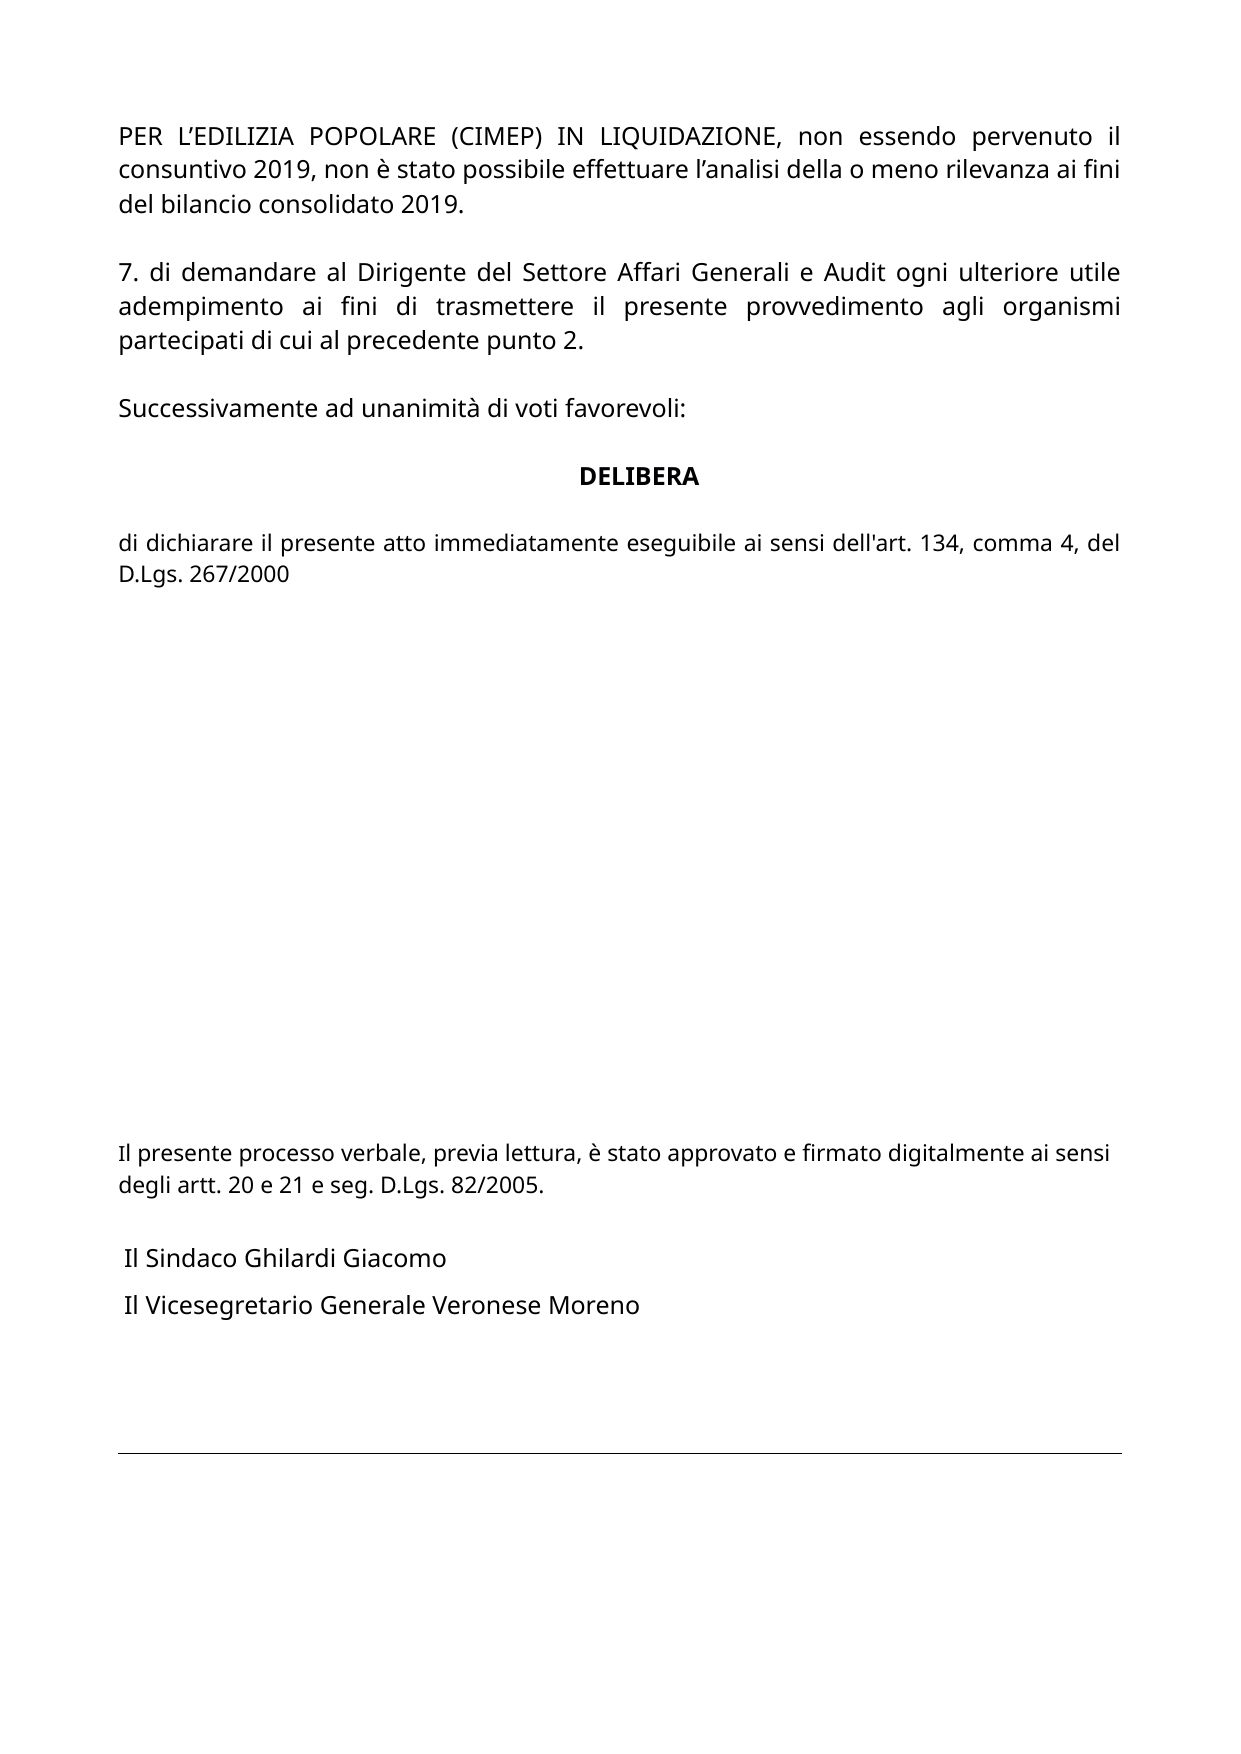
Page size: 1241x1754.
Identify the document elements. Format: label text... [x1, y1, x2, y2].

table_header [118, 1454, 1122, 1527]
table_cell [118, 1570, 620, 1612]
text DELIBERA [156, 459, 1122, 493]
table_cell [118, 1527, 620, 1569]
table_cell [1115, 1282, 1123, 1328]
text di dichiarare il presente atto immediatamente eseguibile ai sensi dell'art. 134, comma 4, del D.Lgs. 267/2000 [118, 527, 1122, 589]
table_header Il Sindaco Ghilardi Giacomo [118, 1231, 1115, 1282]
table_cell [620, 1527, 1122, 1569]
table_cell [620, 1570, 1122, 1612]
table_header [1115, 1231, 1123, 1282]
text Successivamente ad unanimità di voti favorevoli: [118, 391, 1122, 425]
table_cell Il Vicesegretario Generale Veronese Moreno [118, 1282, 1115, 1328]
text Il presente processo verbale, previa lettura, è stato approvato e firmato digitalmente ai sensi degli artt. 20 e 21 e seg. D.Lgs. 82/2005. [118, 1137, 1122, 1200]
text 7. di demandare al Dirigente del Settore Affari Generali e Audit ogni ulteriore utile adempimento ai fini di trasmettere il presente provvedimento agli organismi partecipati di cui al precedente punto 2. [118, 254, 1122, 357]
text PER L’EDILIZIA POPOLARE (CIMEP) IN LIQUIDAZIONE, non essendo pervenuto il consuntivo 2019, non è stato possibile effettuare l’analisi della o meno rilevanza ai fini del bilancio consolidato 2019. [118, 118, 1122, 220]
